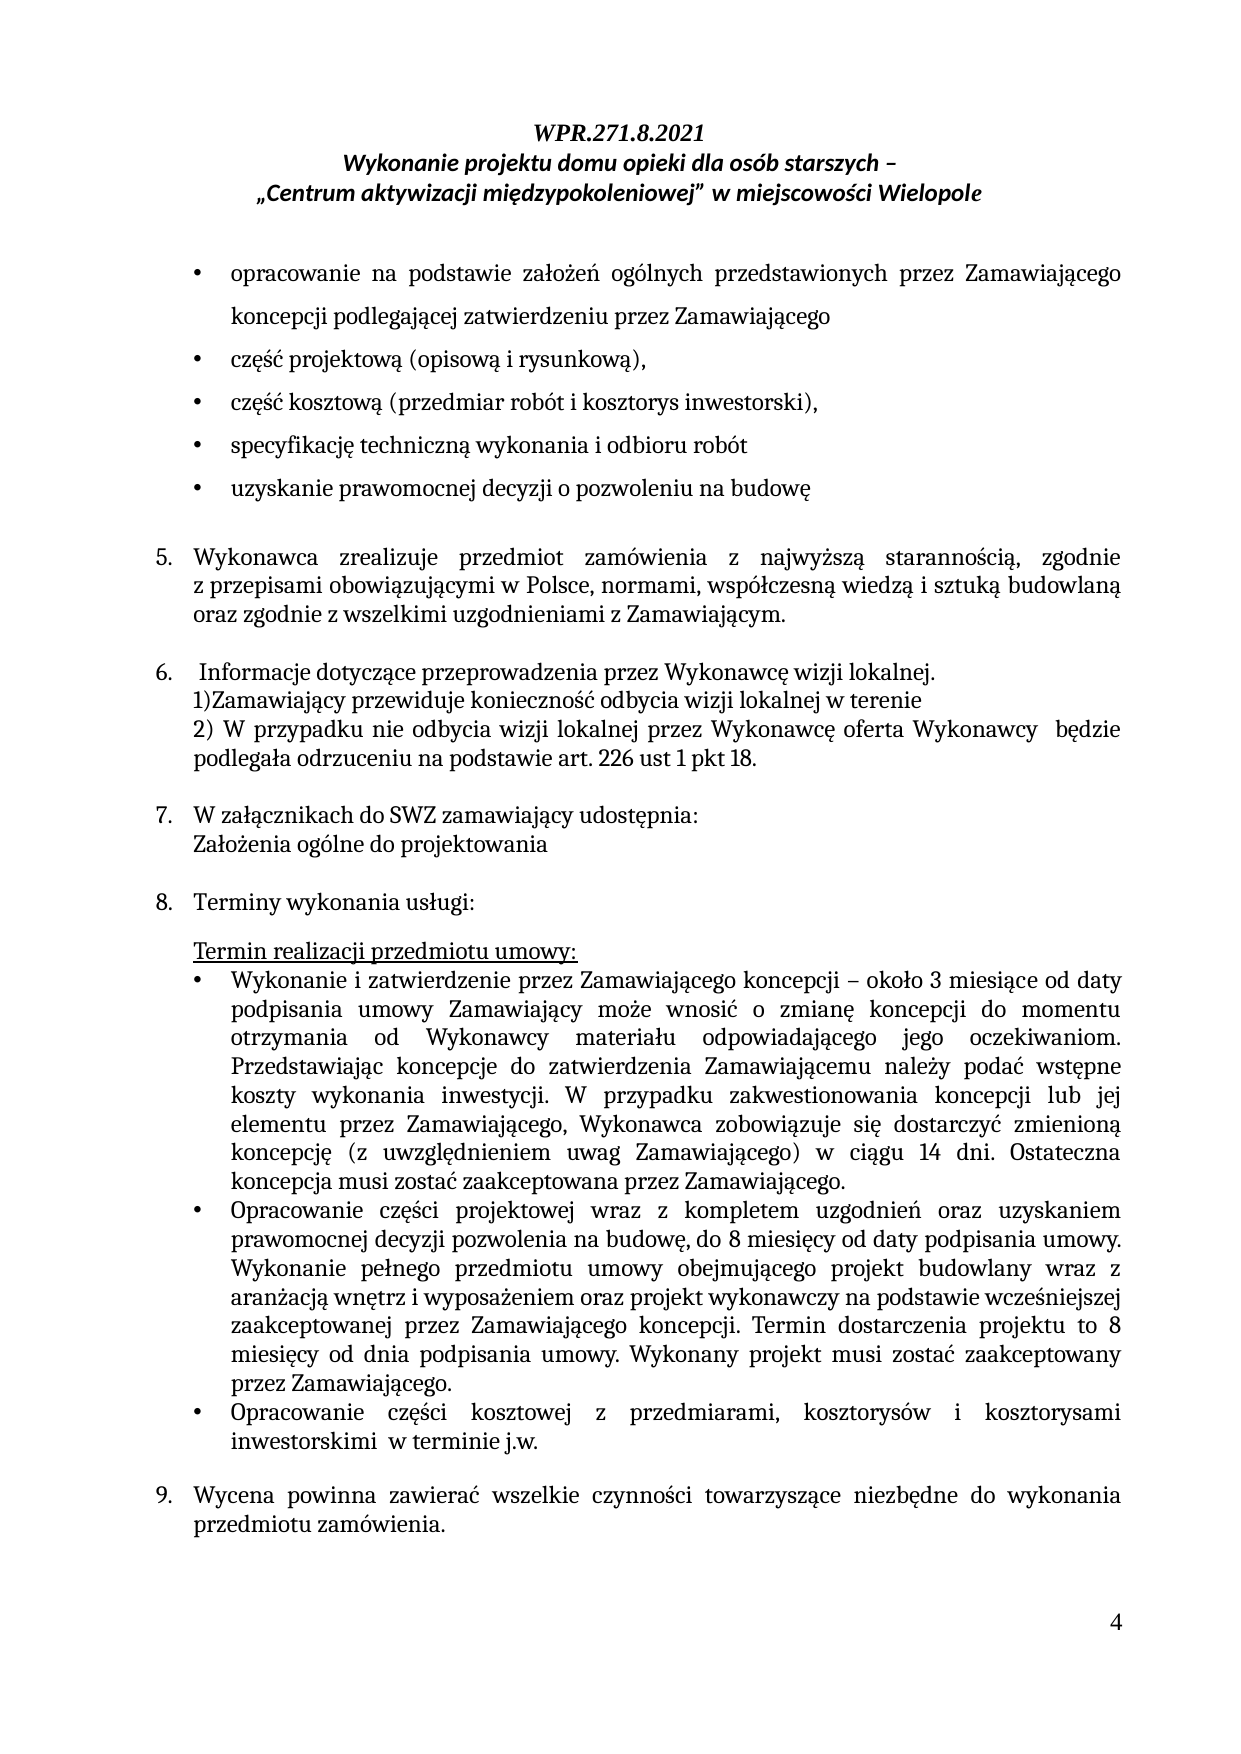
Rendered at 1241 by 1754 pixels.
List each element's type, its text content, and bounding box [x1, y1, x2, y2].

list Opracowanie części kosztowej z przedmiarami, kosztorysów i kosztorysami inwestorskimi w terminie j.w. [193, 1398, 1122, 1456]
list W załącznikach do SWZ zamawiający udostępnia: [156, 801, 1122, 830]
list opracowanie na podstawie założeń ogólnych przedstawionych przez Zamawiającego koncepcji podlegającej zatwierdzeniu przez Zamawiającego [193, 259, 1122, 331]
list Termin realizacji przedmiotu umowy: [156, 937, 1122, 966]
list 1)Zamawiający przewiduje konieczność odbycia wizji lokalnej w terenie [156, 686, 1122, 715]
list Założenia ogólne do projektowania [156, 830, 1122, 859]
list Wykonawca zrealizuje przedmiot zamówienia z najwyższą starannością, zgodnie z przepisami obowiązującymi w Polsce, normami, współczesną wiedzą i sztuką budowlaną oraz zgodnie z wszelkimi uzgodnieniami z Zamawiającym. [156, 542, 1122, 629]
list 2) W przypadku nie odbycia wizji lokalnej przez Wykonawcę oferta Wykonawcy będzie podlegała odrzuceniu na podstawie art. 226 ust 1 pkt 18. [156, 715, 1122, 772]
list część projektową (opisową i rysunkową), [193, 345, 1122, 374]
list Terminy wykonania usługi: [156, 887, 1122, 916]
list część kosztową (przedmiar robót i kosztorys inwestorski), [193, 388, 1122, 417]
list uzyskanie prawomocnej decyzji o pozwoleniu na budowę [193, 474, 1122, 503]
list Informacje dotyczące przeprowadzenia przez Wykonawcę wizji lokalnej. [156, 657, 1122, 686]
list Opracowanie części projektowej wraz z kompletem uzgodnień oraz uzyskaniem prawomocnej decyzji pozwolenia na budowę, do 8 miesięcy od daty podpisania umowy. Wykonanie pełnego przedmiotu umowy obejmującego projekt budowlany wraz z aranżacją wnętrz i wyposażeniem oraz projekt wykonawczy na podstawie wcześniejszej zaakceptowanej przez Zamawiającego koncepcji. Termin dostarczenia projektu to 8 miesięcy od dnia podpisania umowy. Wykonany projekt musi zostać zaakceptowany przez Zamawiającego. [193, 1196, 1122, 1398]
list specyfikację techniczną wykonania i odbioru robót [193, 431, 1122, 460]
list Wykonanie i zatwierdzenie przez Zamawiającego koncepcji – około 3 miesiące od daty podpisania umowy Zamawiający może wnosić o zmianę koncepcji do momentu otrzymania od Wykonawcy materiału odpowiadającego jego oczekiwaniom. Przedstawiając koncepcje do zatwierdzenia Zamawiającemu należy podać wstępne koszty wykonania inwestycji. W przypadku zakwestionowania koncepcji lub jej elementu przez Zamawiającego, Wykonawca zobowiązuje się dostarczyć zmienioną koncepcję (z uwzględnieniem uwag Zamawiającego) w ciągu 14 dni. Ostateczna koncepcja musi zostać zaakceptowana przez Zamawiającego. [193, 966, 1122, 1196]
list Wycena powinna zawierać wszelkie czynności towarzyszące niezbędne do wykonania przedmiotu zamówienia. [156, 1481, 1122, 1538]
